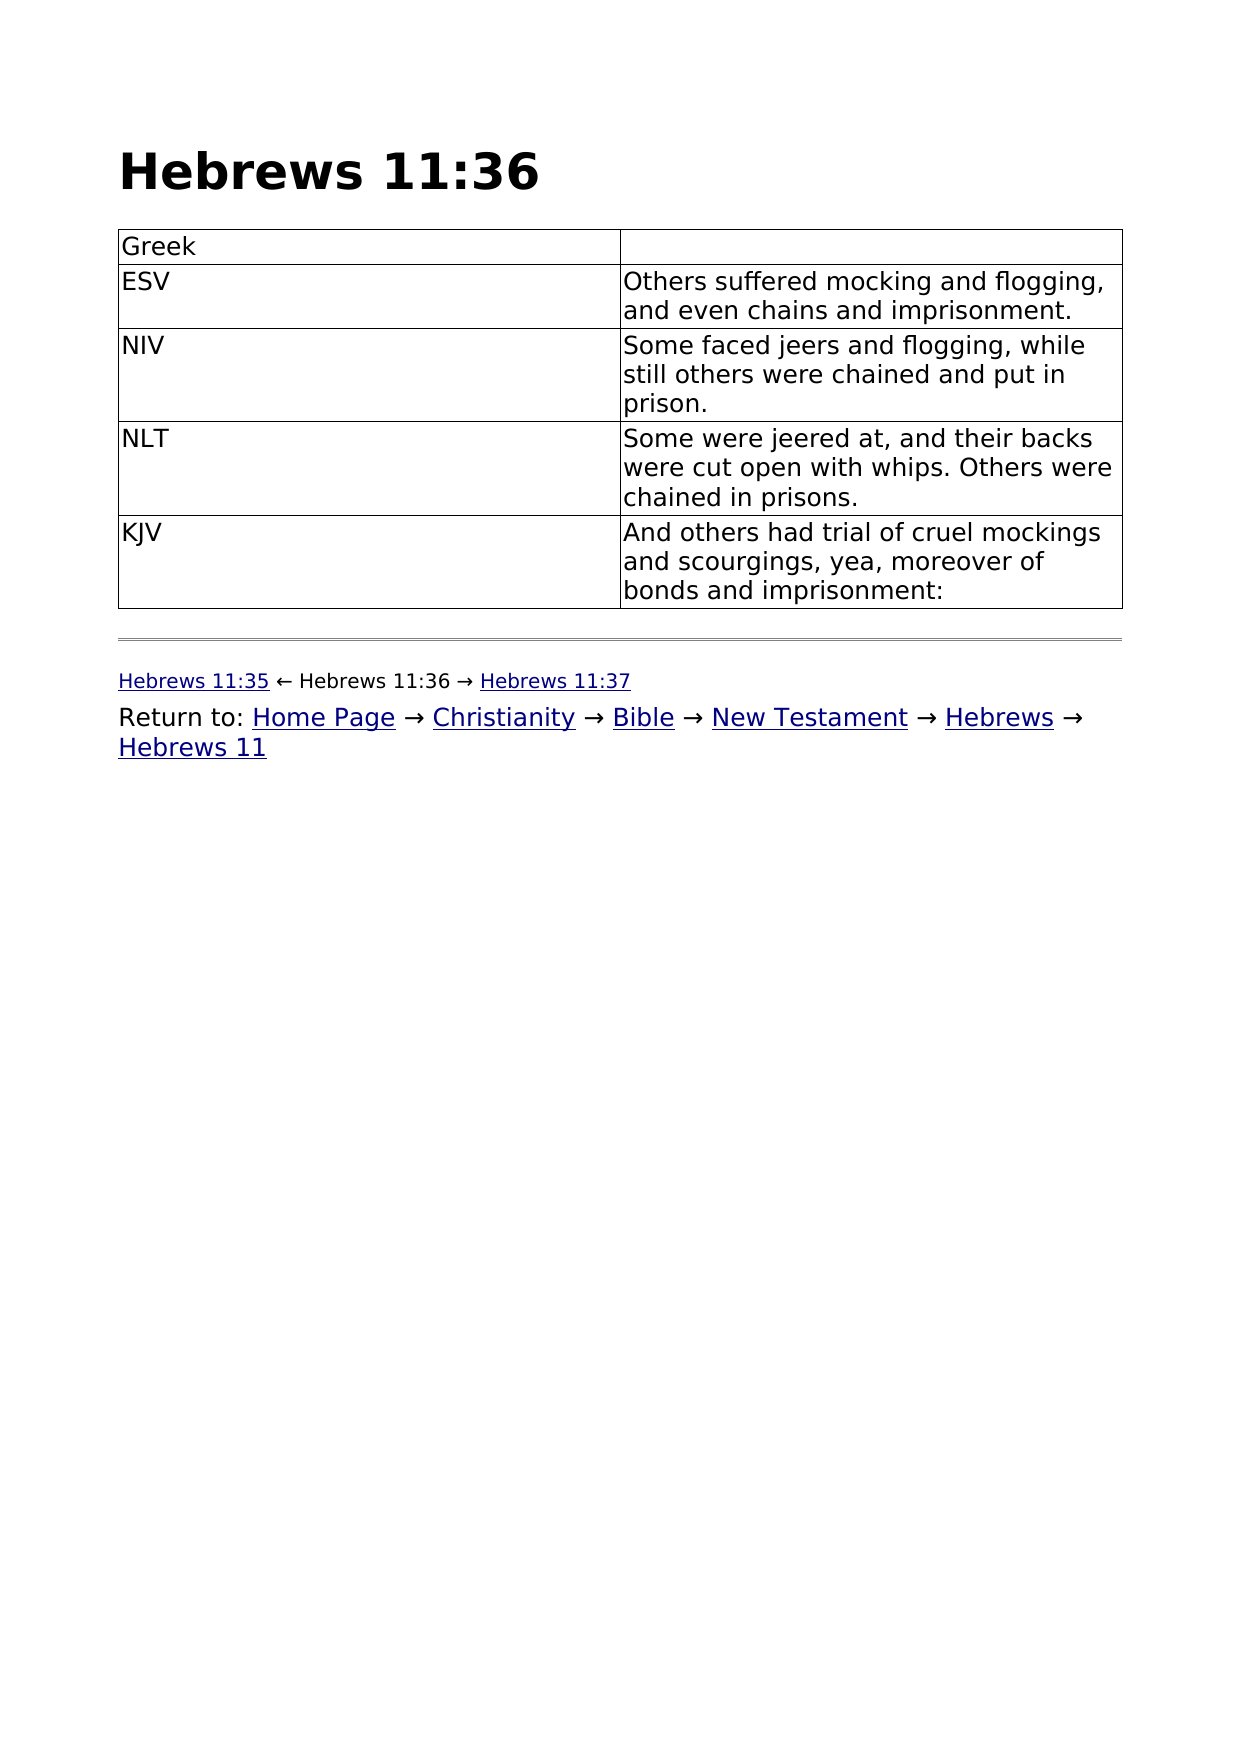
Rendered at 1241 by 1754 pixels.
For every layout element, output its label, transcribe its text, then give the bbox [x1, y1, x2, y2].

table_cell And others had trial of cruel mockings and scourgings, yea, moreover of bonds and imprisonment: [621, 516, 1122, 608]
subtitle Hebrews 11:36 [118, 143, 1122, 201]
text Return to: Home Page → Christianity → Bible → New Testament → Hebrews → Hebrews 11 [118, 704, 1122, 762]
table_cell ESV [119, 265, 620, 328]
table_cell KJV [119, 516, 620, 608]
table_cell NLT [119, 422, 620, 515]
table_cell Others suffered mocking and flogging, and even chains and imprisonment. [621, 265, 1122, 328]
table_header [621, 230, 1122, 264]
table_cell NIV [119, 329, 620, 421]
table_cell Some were jeered at, and their backs were cut open with whips. Others were chained in prisons. [621, 422, 1122, 515]
table_cell Some faced jeers and flogging, while still others were chained and put in prison. [621, 329, 1122, 421]
table_header Greek [119, 230, 620, 264]
text Hebrews 11:35 ← Hebrews 11:36 → Hebrews 11:37 [118, 669, 1122, 704]
